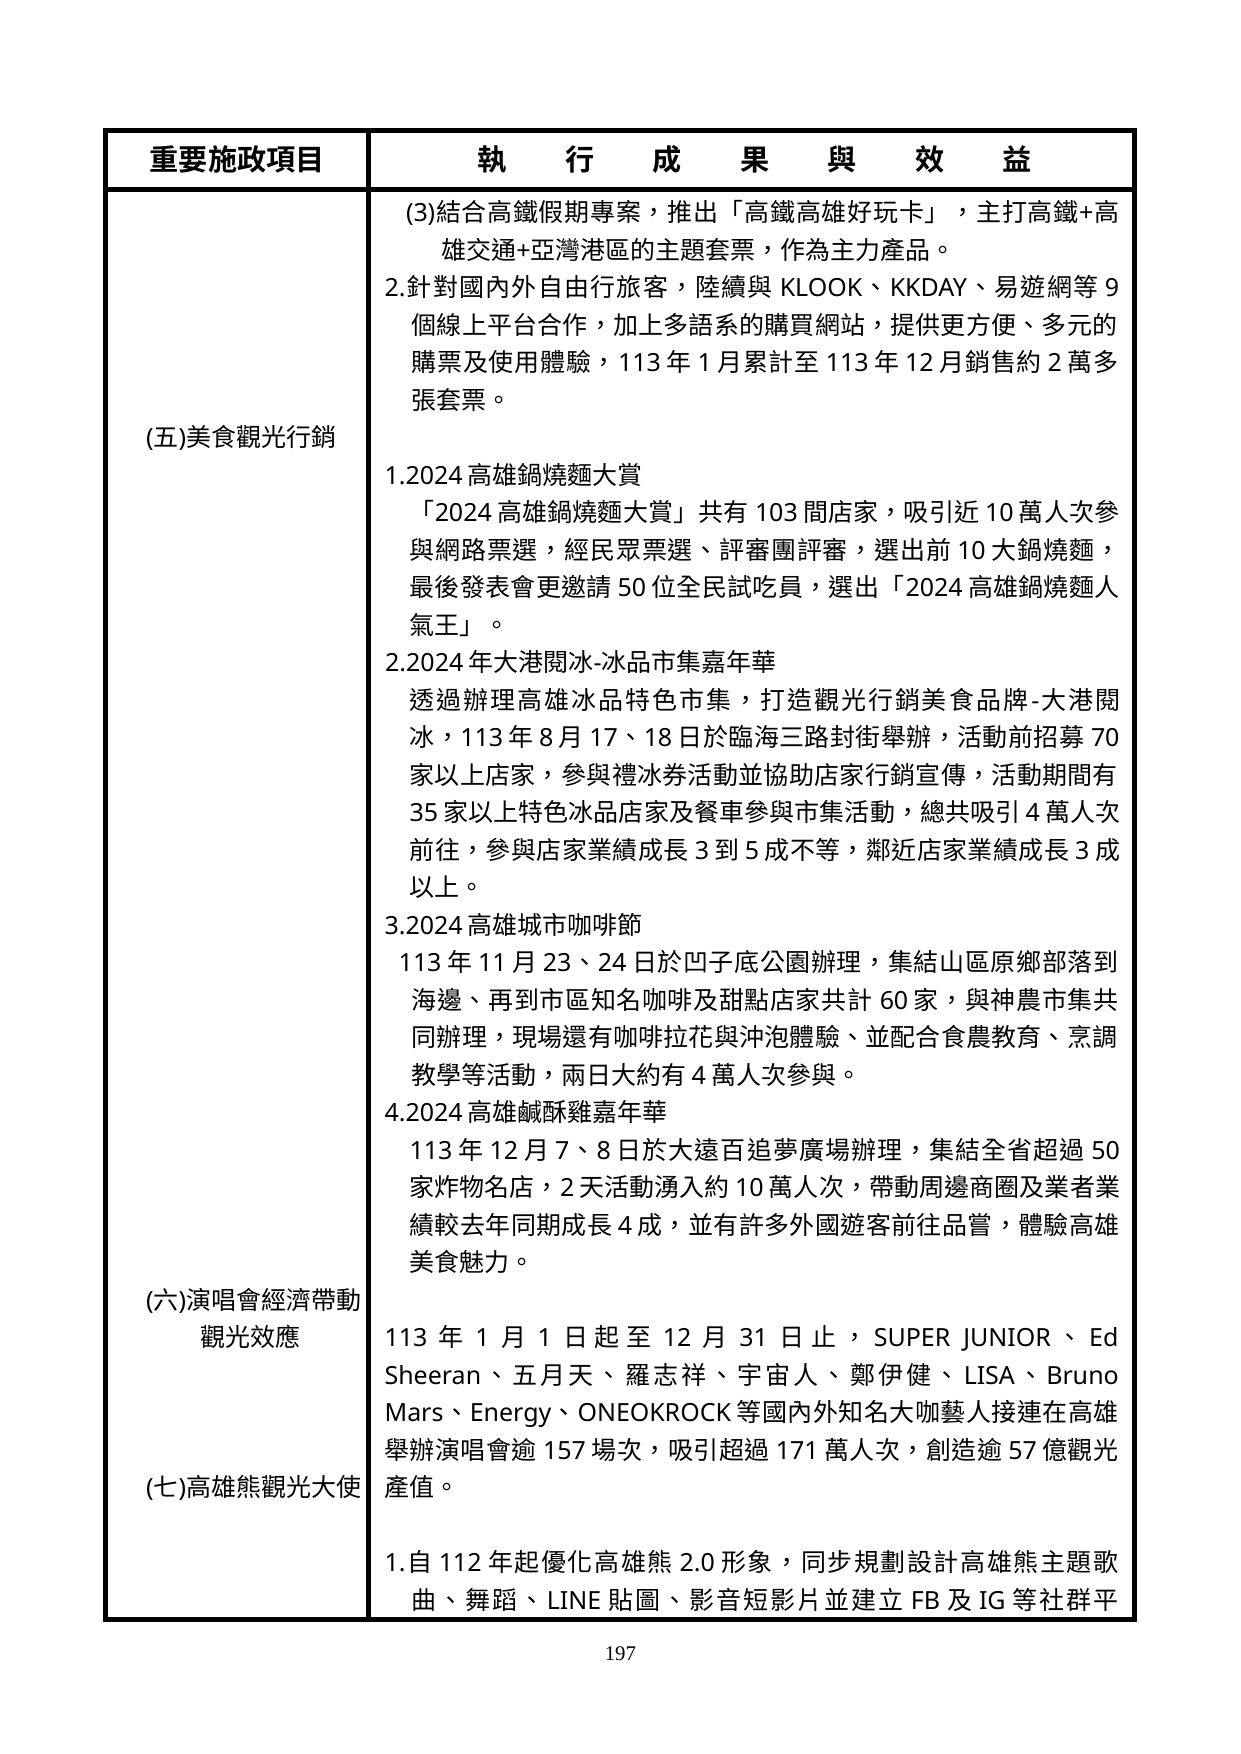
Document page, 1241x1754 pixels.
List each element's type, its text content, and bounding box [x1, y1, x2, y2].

table_cell (五)美食觀光行銷 (六)演唱會經濟帶動觀光效應 (七)高雄熊觀光大使 [108, 192, 366, 1617]
table_header 重要施政項目 [108, 133, 366, 187]
table_header 執 行 成 果 與 效 益 [371, 133, 1132, 187]
table_cell (3)結合高鐵假期專案，推出「高鐵高雄好玩卡」，主打高鐵+高雄交通+亞灣港區的主題套票，作為主力產品。 2.針對國內外自由行旅客，陸續與KLOOK、KKDAY、易遊網等9個線上平台合作，加上多語系的購買網站，提供更方便、多元的購票及使用體驗，113年1月累計至113年12月銷售約2萬多張套票。 1.2024高雄鍋燒麵大賞 「2024高雄鍋燒麵大賞」共有103間店家，吸引近10萬人次參與網路票選，經民眾票選、評審團評審，選出前10大鍋燒麵，最後發表會更邀請50位全民試吃員，選出「2024高雄鍋燒麵人氣王」。 2.2024年大港閱冰-冰品市集嘉年華 透過辦理高雄冰品特色市集，打造觀光行銷美食品牌-大港閱冰，113年8月17、18日於臨海三路封街舉辦，活動前招募70家以上店家，參與禮冰券活動並協助店家行銷宣傳，活動期間有35家以上特色冰品店家及餐車參與市集活動，總共吸引4萬人次前往，參與店家業績成長3到5成不等，鄰近店家業績成長3成以上。 3.2024高雄城市咖啡節 113年11月23、24日於凹子底公園辦理，集結山區原鄉部落到海邊、再到市區知名咖啡及甜點店家共計60家，與神農市集共同辦理，現場還有咖啡拉花與沖泡體驗、並配合食農教育、烹調教學等活動，兩日大約有4萬人次參與。 4.2024高雄鹹酥雞嘉年華 113年12月7、8日於大遠百追夢廣場辦理，集結全省超過50家炸物名店，2天活動湧入約10萬人次，帶動周邊商圈及業者業績較去年同期成長4成，並有許多外國遊客前往品嘗，體驗高雄美食魅力。 113年1月1日起至12月31日止，SUPER JUNIOR、Ed Sheeran、五月天、羅志祥、宇宙人、鄭伊健、LISA、Bruno Mars、Energy、ONEOKROCK等國內外知名大咖藝人接連在高雄舉辦演唱會逾157場次，吸引超過171萬人次，創造逾57億觀光產值。 1.自112年起優化高雄熊2.0形象，同步規劃設計高雄熊主題歌曲、舞蹈、LINE貼圖、影音短影片並建立FB及IG等社群平 [371, 192, 1132, 1617]
